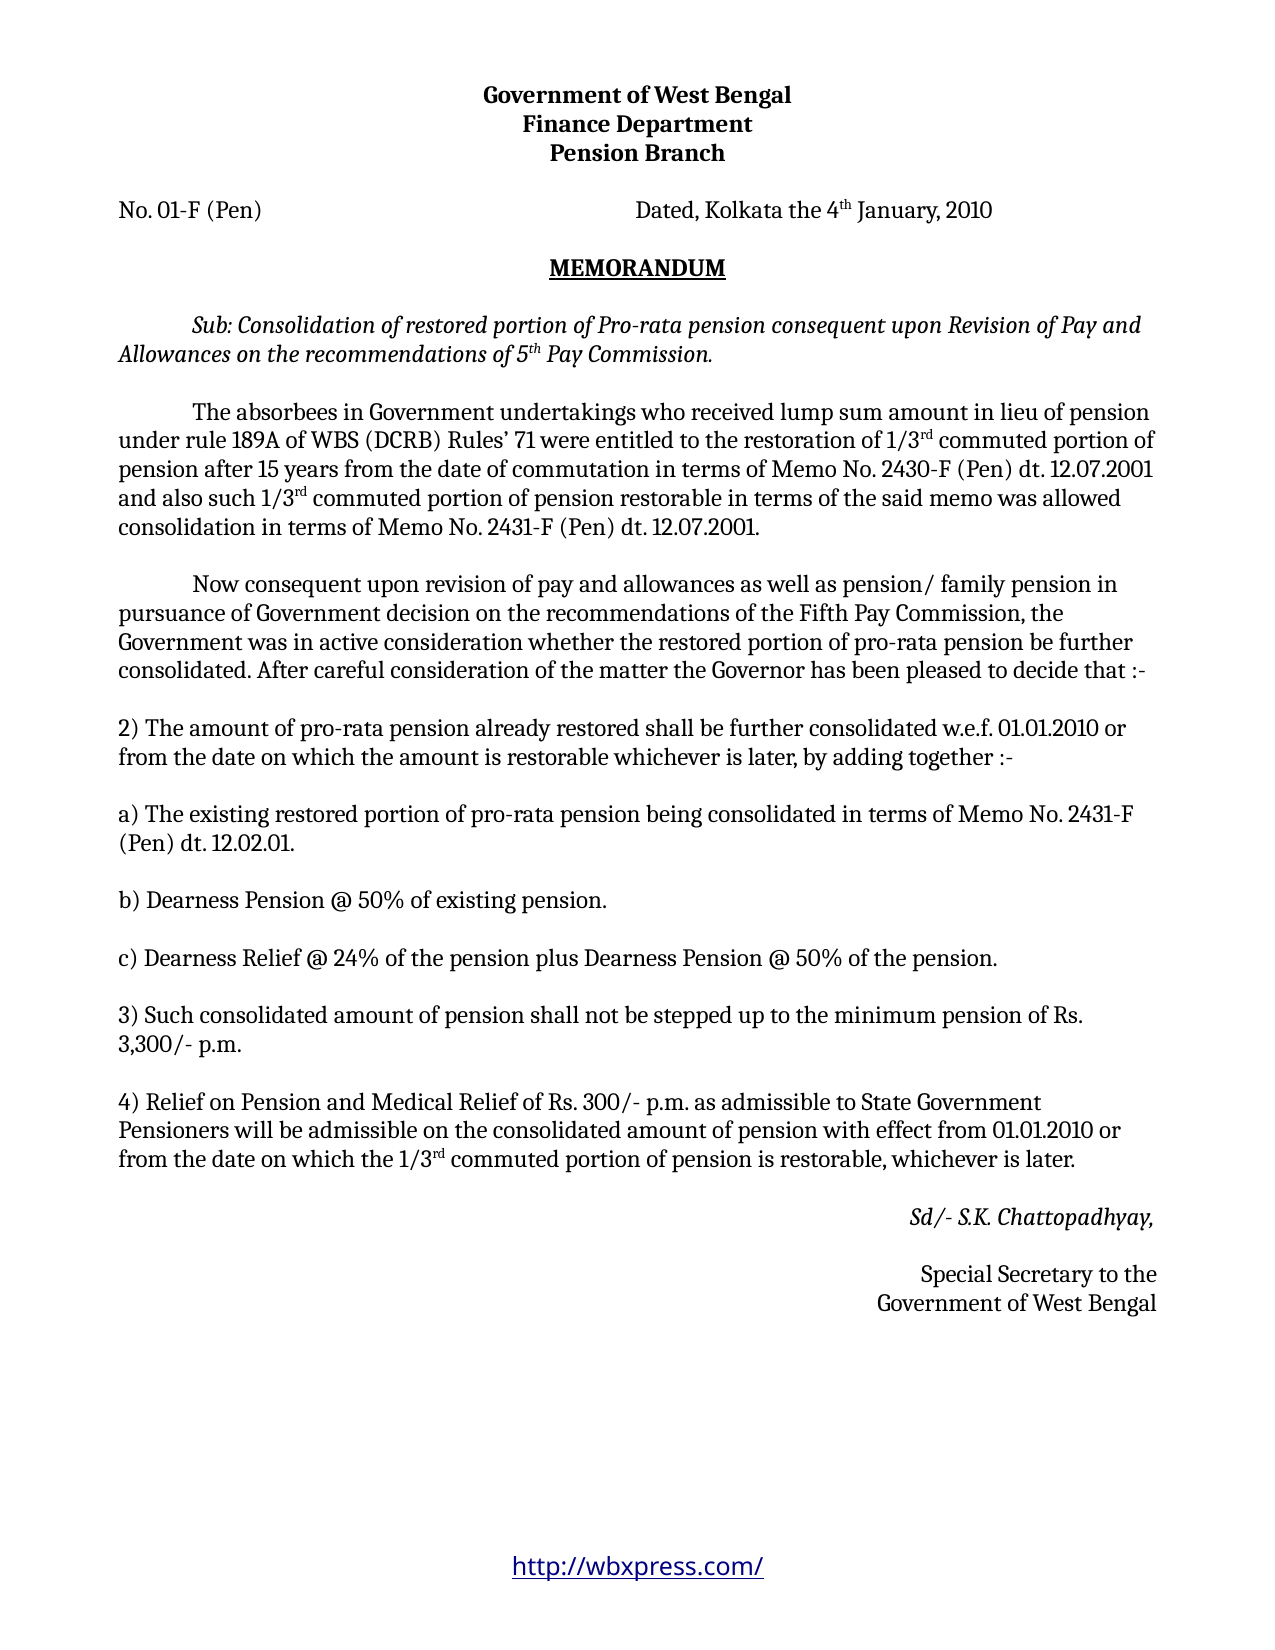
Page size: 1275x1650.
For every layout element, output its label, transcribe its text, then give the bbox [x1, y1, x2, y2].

text The absorbees in Government undertakings who received lump sum amount in lieu of pension under rule 189A of WBS (DCRB) Rules’ 71 were entitled to the restoration of 1/3rd commuted portion of pension after 15 years from the date of commutation in terms of Memo No. 2430-F (Pen) dt. 12.07.2001 and also such 1/3rd commuted portion of pension restorable in terms of the said memo was allowed consolidation in terms of Memo No. 2431-F (Pen) dt. 12.07.2001. [118, 397, 1157, 541]
text Government of West Bengal [118, 1289, 1157, 1317]
text Special Secretary to the [118, 1260, 1157, 1289]
text Government of West Bengal [118, 81, 1157, 110]
text Now consequent upon revision of pay and allowances as well as pension/ family pension in pursuance of Government decision on the recommendations of the Fifth Pay Commission, the Government was in active consideration whether the restored portion of pro-rata pension be further consolidated. After careful consideration of the matter the Governor has been pleased to decide that :- [118, 570, 1157, 685]
text MEMORANDUM [118, 254, 1157, 282]
list 2) The amount of pro-rata pension already restored shall be further consolidated w.e.f. 01.01.2010 or from the date on which the amount is restorable whichever is later, by adding together :- [118, 714, 1157, 771]
text Finance Department [118, 110, 1157, 139]
list c) Dearness Relief @ 24% of the pension plus Dearness Pension @ 50% of the pension. [118, 944, 1157, 972]
list a) The existing restored portion of pro-rata pension being consolidated in terms of Memo No. 2431-F (Pen) dt. 12.02.01. [118, 800, 1157, 857]
text Pension Branch [118, 139, 1157, 167]
text No. 01-F (Pen) Dated, Kolkata the 4th January, 2010 [118, 196, 1157, 225]
list 3) Such consolidated amount of pension shall not be stepped up to the minimum pension of Rs. 3,300/- p.m. [118, 1001, 1157, 1059]
list b) Dearness Pension @ 50% of existing pension. [118, 886, 1157, 915]
list 4) Relief on Pension and Medical Relief of Rs. 300/- p.m. as admissible to State Government Pensioners will be admissible on the consolidated amount of pension with effect from 01.01.2010 or from the date on which the 1/3rd commuted portion of pension is restorable, whichever is later. [118, 1087, 1157, 1174]
text Sd/- S.K. Chattopadhyay, [118, 1202, 1157, 1231]
text Sub: Consolidation of restored portion of Pro-rata pension consequent upon Revision of Pay and Allowances on the recommendations of 5th Pay Commission. [118, 311, 1157, 369]
